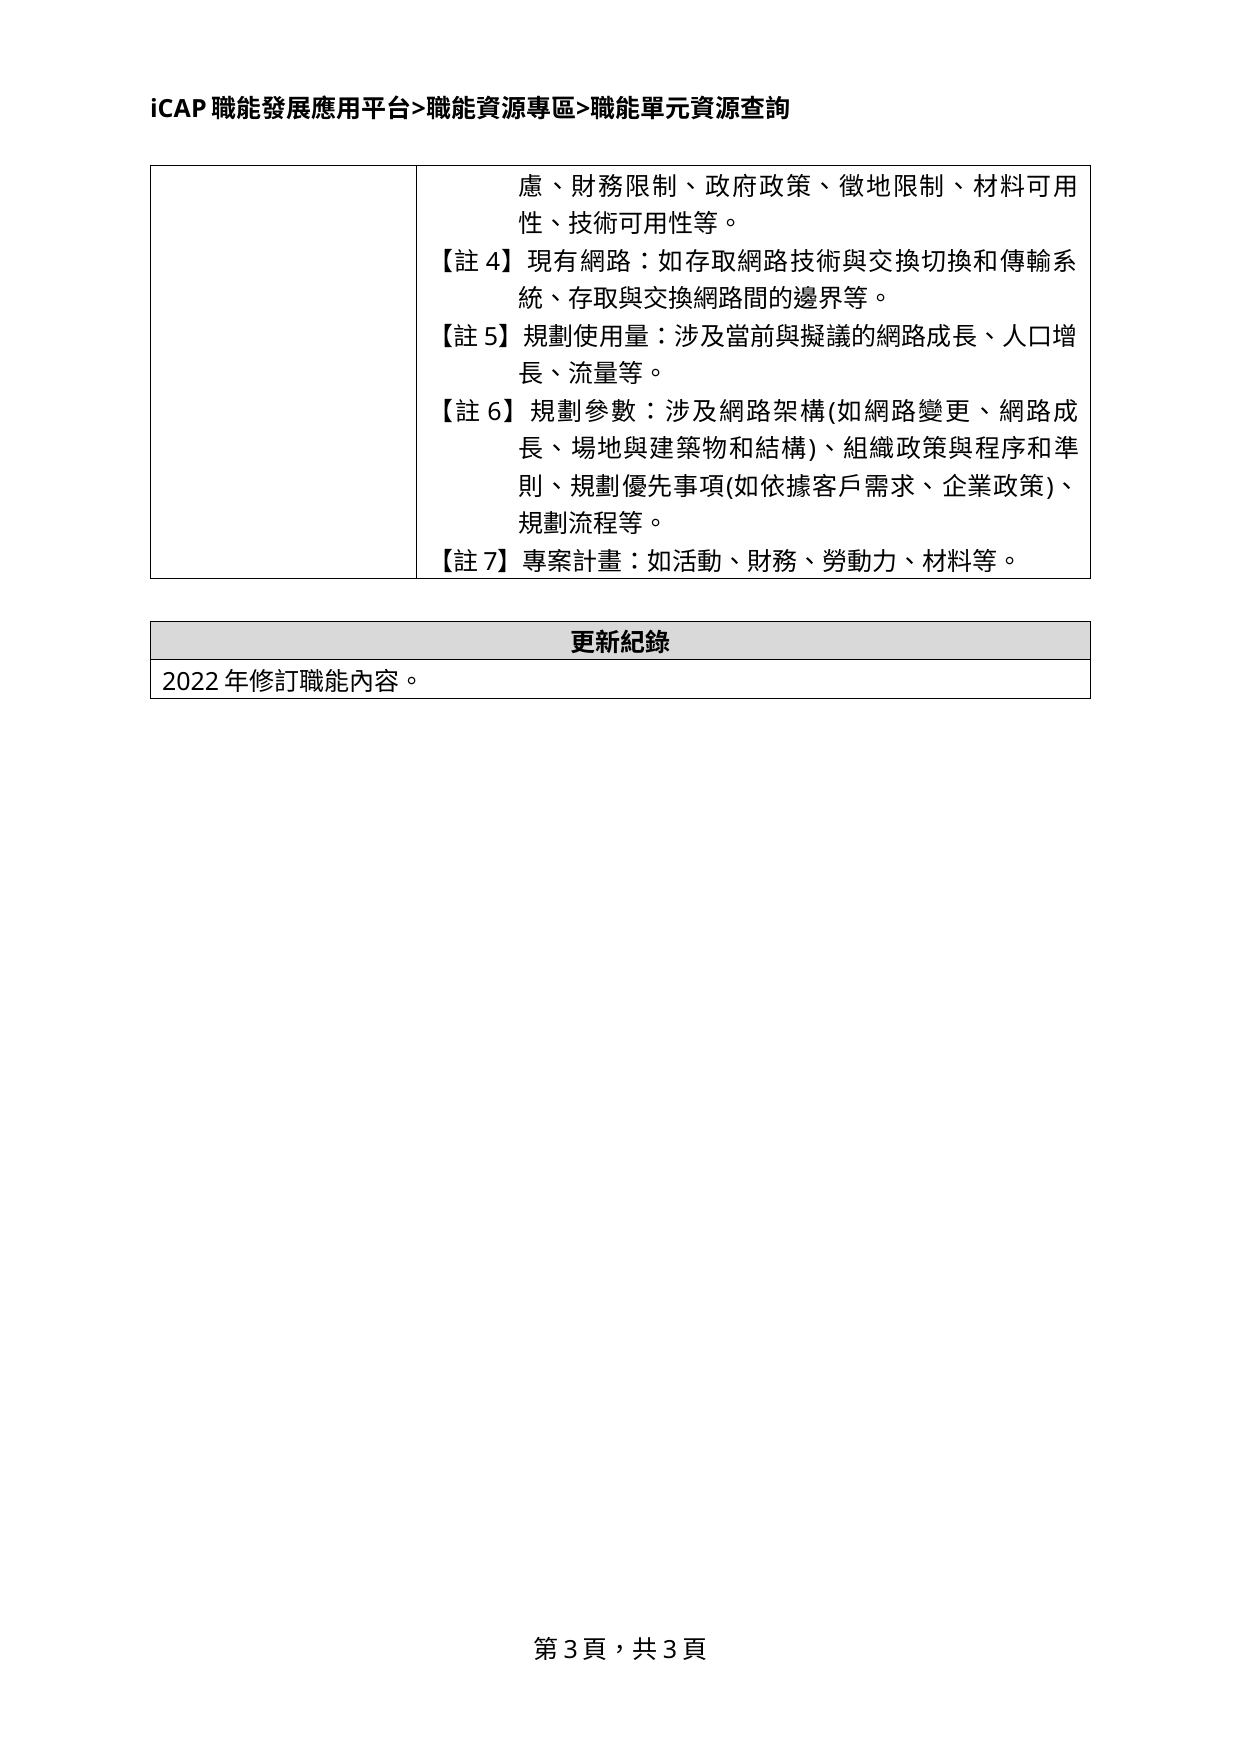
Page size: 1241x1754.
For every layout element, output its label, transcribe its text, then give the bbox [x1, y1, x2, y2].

table_cell 2022年修訂職能內容。 [151, 660, 1090, 698]
table_cell 慮、財務限制、政府政策、徵地限制、材料可用性、技術可用性等。 【註4】現有網路：如存取網路技術與交換切換和傳輸系統、存取與交換網路間的邊界等。 【註5】規劃使用量：涉及當前與擬議的網路成長、人口增長、流量等。 【註6】規劃參數：涉及網路架構(如網路變更、網路成長、場地與建築物和結構)、組織政策與程序和準則、規劃優先事項(如依據客戶需求、企業政策)、規劃流程等。 【註7】專案計畫：如活動、財務、勞動力、材料等。 [417, 166, 1090, 578]
table_cell [151, 166, 416, 578]
table_header 更新紀錄 [151, 622, 1090, 659]
